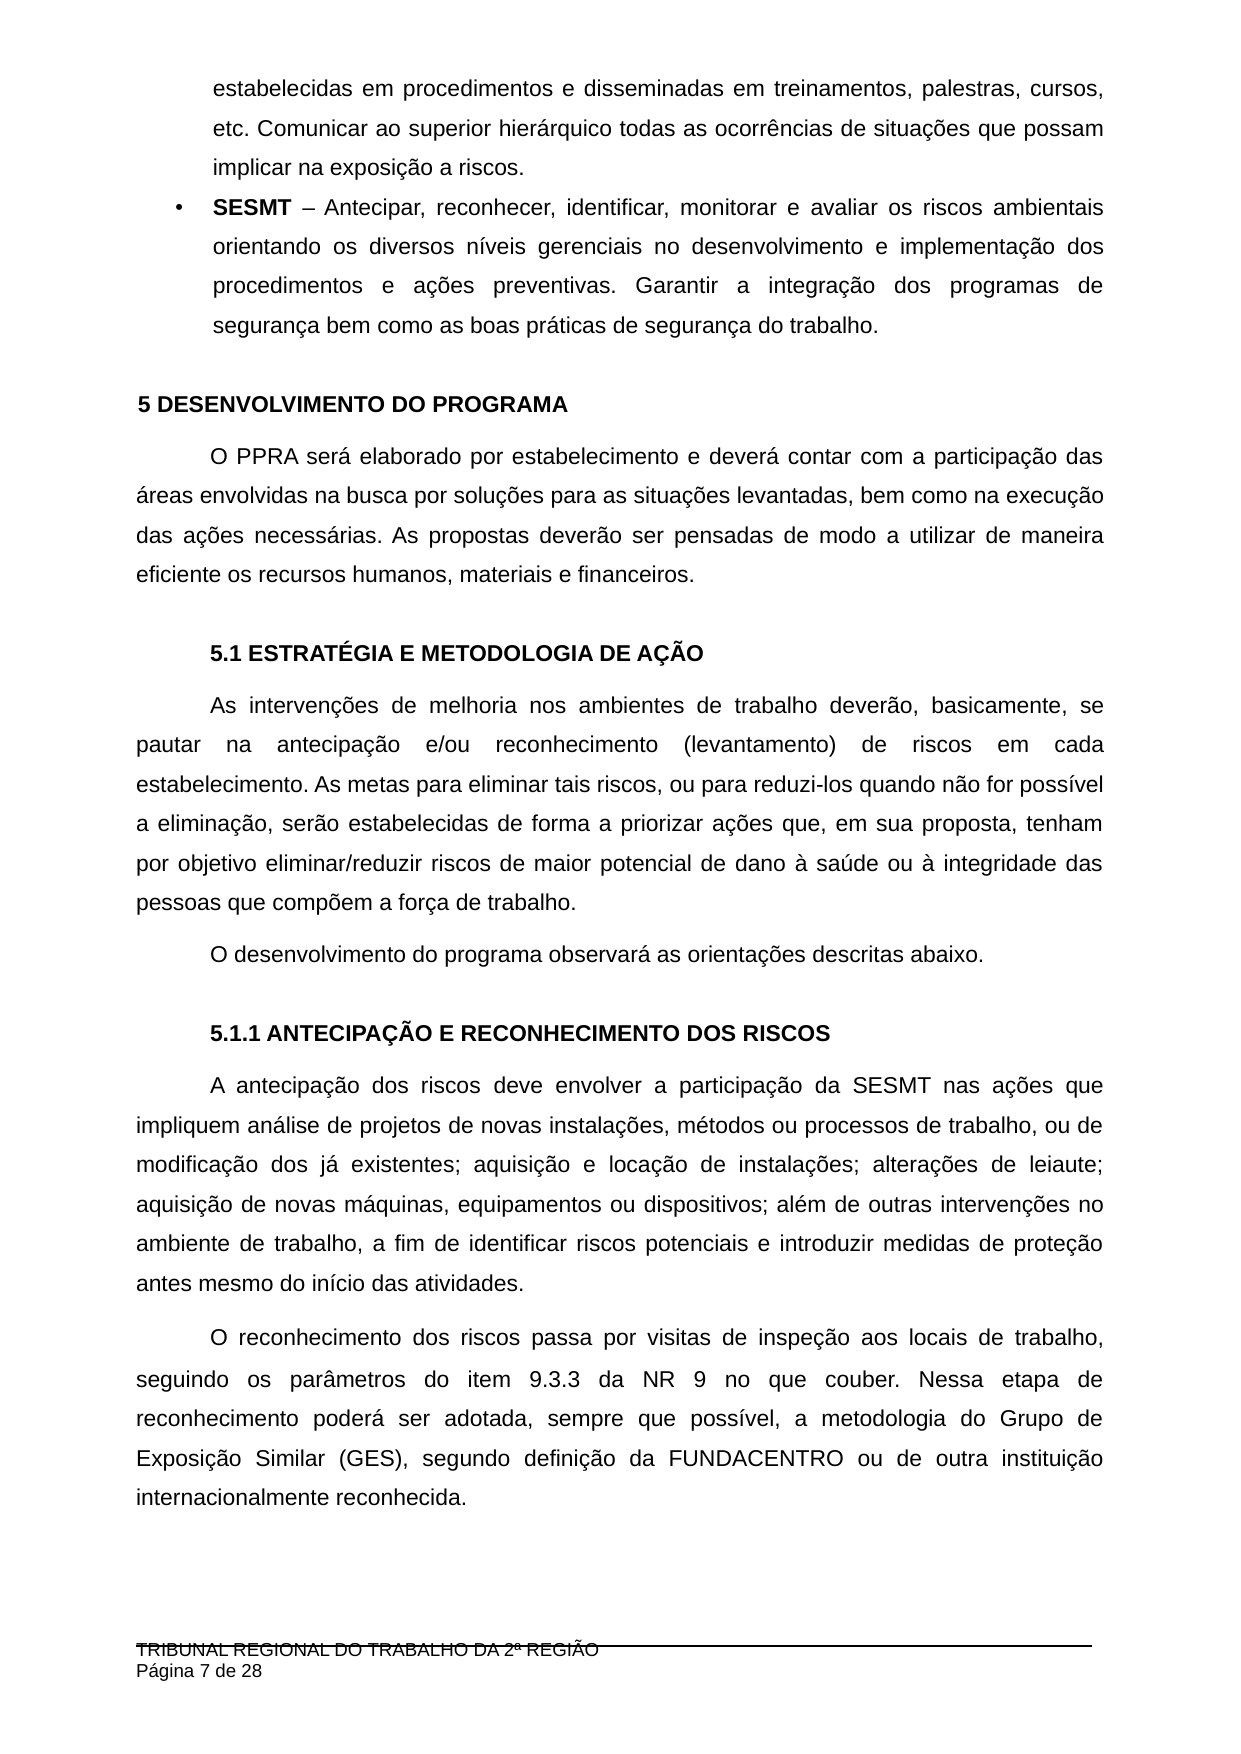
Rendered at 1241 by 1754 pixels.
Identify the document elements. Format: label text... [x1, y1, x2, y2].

text 5.1 ESTRATÉGIA E METODOLOGIA DE AÇÃO [136, 640, 1104, 666]
text 5 DESENVOLVIMENTO DO PROGRAMA [138, 391, 1104, 417]
text O PPRA será elaborado por estabelecimento e deverá contar com a participação das áreas envolvidas na busca por soluções para as situações levantadas, bem como na execução das ações necessárias. As propostas deverão ser pensadas de modo a utilizar de maneira eficiente os recursos humanos, materiais e financeiros. [136, 443, 1104, 587]
text A antecipação dos riscos deve envolver a participação da SESMT nas ações que impliquem análise de projetos de novas instalações, métodos ou processos de trabalho, ou de modificação dos já existentes; aquisição e locação de instalações; alterações de leiaute; aquisição de novas máquinas, equipamentos ou dispositivos; além de outras intervenções no ambiente de trabalho, a fim de identificar riscos potenciais e introduzir medidas de proteção antes mesmo do início das atividades. [136, 1072, 1104, 1296]
list SESMT – Antecipar, reconhecer, identificar, monitorar e avaliar os riscos ambientais orientando os diversos níveis gerenciais no desenvolvimento e implementação dos procedimentos e ações preventivas. Garantir a integração dos programas de segurança bem como as boas práticas de segurança do trabalho. [175, 193, 1104, 338]
text O reconhecimento dos riscos passa por visitas de inspeção aos locais de trabalho, seguindo os parâmetros do item 9.3.3 da NR 9 no que couber. Nessa etapa de reconhecimento poderá ser adotada, sempre que possível, a metodologia do Grupo de Exposição Similar (GES), segundo definição da FUNDACENTRO ou de outra instituição internacionalmente reconhecida. [136, 1321, 1104, 1511]
text O desenvolvimento do programa observará as orientações descritas abaixo. [136, 941, 1104, 968]
text 5.1.1 ANTECIPAÇÃO E RECONHECIMENTO DOS RISCOS [136, 1020, 1104, 1047]
list estabelecidas em procedimentos e disseminadas em treinamentos, palestras, cursos, etc. Comunicar ao superior hierárquico todas as ocorrências de situações que possam implicar na exposição a riscos. [175, 75, 1104, 180]
text As intervenções de melhoria nos ambientes de trabalho deverão, basicamente, se pautar na antecipação e/ou reconhecimento (levantamento) de riscos em cada estabelecimento. As metas para eliminar tais riscos, ou para reduzi-los quando não for possível a eliminação, serão estabelecidas de forma a priorizar ações que, em sua proposta, tenham por objetivo eliminar/reduzir riscos de maior potencial de dano à saúde ou à integridade das pessoas que compõem a força de trabalho. [136, 692, 1104, 916]
